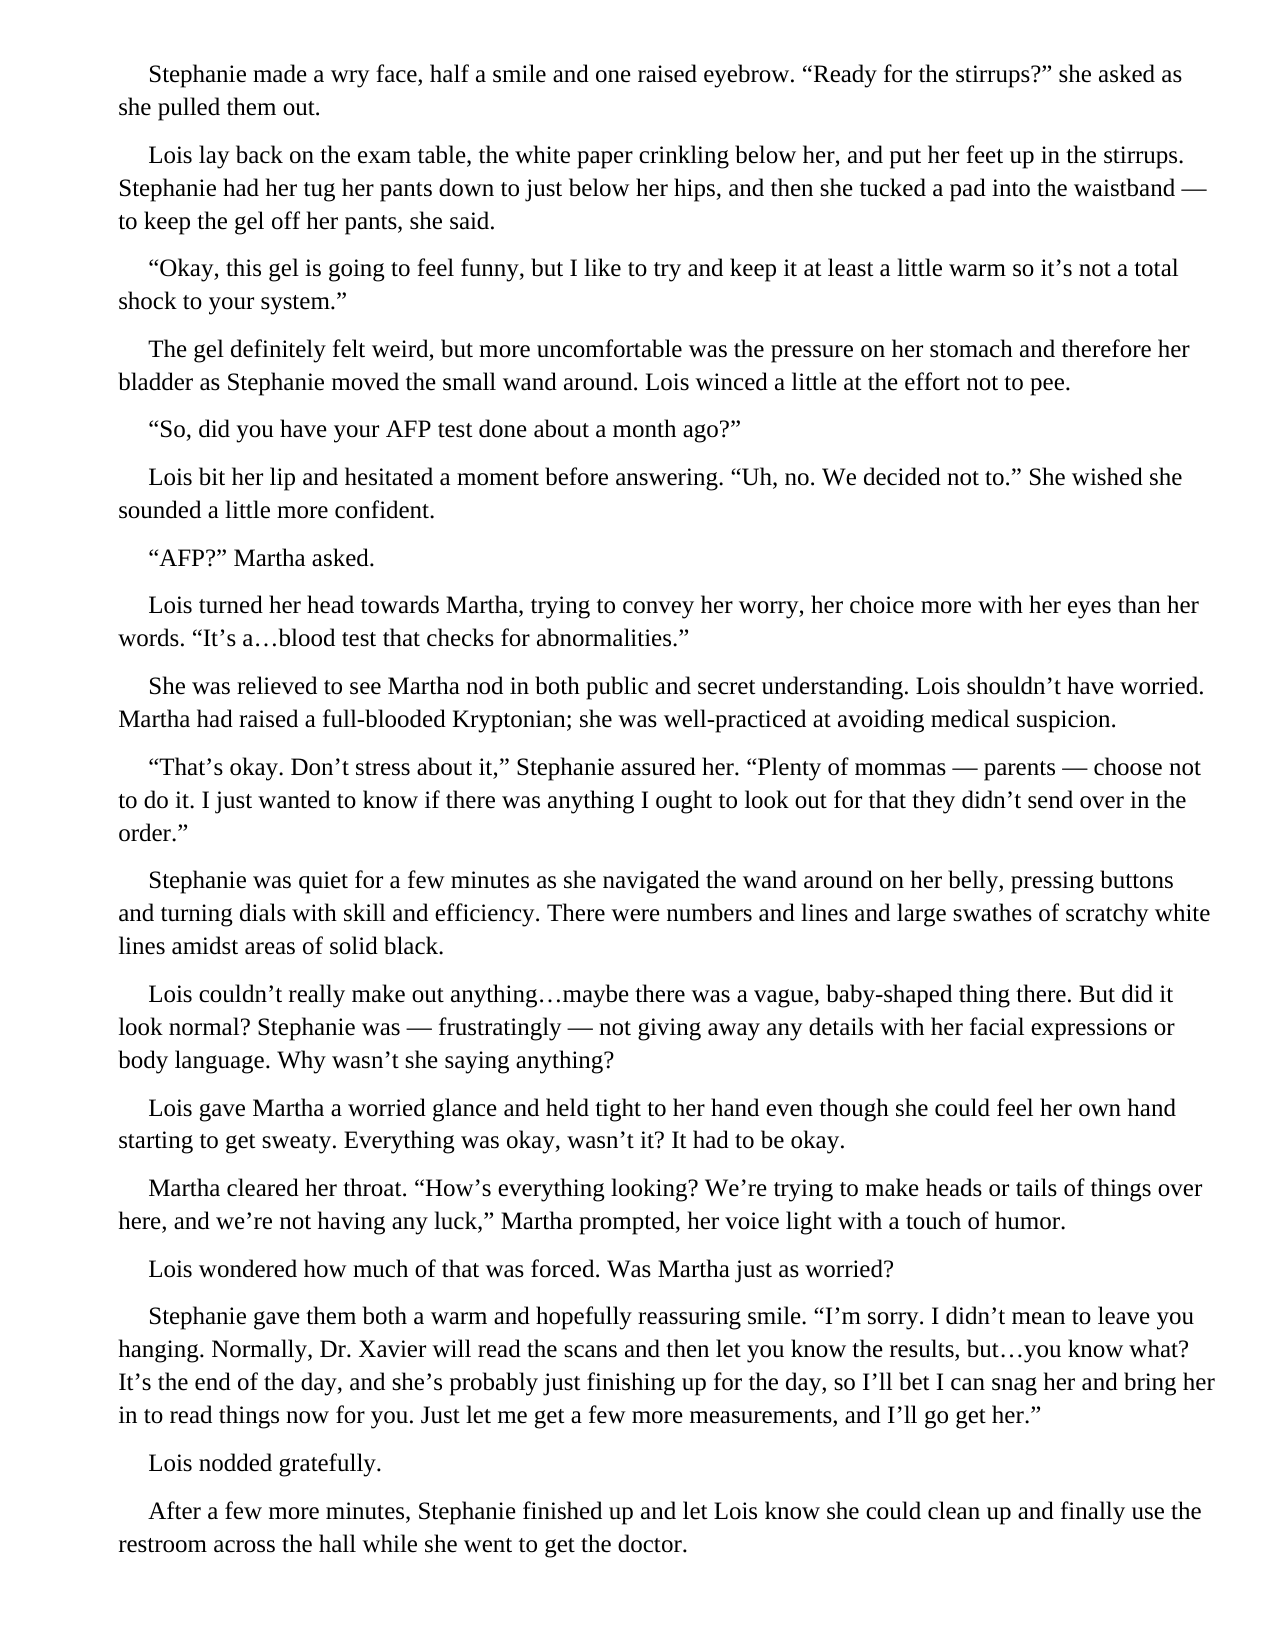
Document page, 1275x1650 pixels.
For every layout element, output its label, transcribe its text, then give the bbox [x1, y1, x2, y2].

text “AFP?” Martha asked. [118, 543, 1216, 572]
text Stephanie was quiet for a few minutes as she navigated the wand around on her belly, pressing buttons and turning dials with skill and efficiency. There were numbers and lines and large swathes of scratchy white lines amidst areas of solid black. [118, 865, 1216, 960]
text Stephanie made a wry face, half a smile and one raised eyebrow. “Ready for the stirrups?” she asked as she pulled them out. [118, 59, 1216, 121]
text “So, did you have your AFP test done about a month ago?” [118, 414, 1216, 443]
text Lois lay back on the exam table, the white paper crinkling below her, and put her feet up in the stirrups. Stephanie had her tug her pants down to just below her hips, and then she tucked a pad into the waistband — to keep the gel off her pants, she said. [118, 140, 1216, 234]
text Lois gave Martha a worried glance and held tight to her hand even though she could feel her own hand starting to get sweaty. Everything was okay, wasn’t it? It had to be okay. [118, 1093, 1216, 1154]
text “Okay, this gel is going to feel funny, but I like to try and keep it at least a little warm so it’s not a total shock to your system.” [118, 253, 1216, 315]
text Lois bit her lip and hesitated a moment before answering. “Uh, no. We decided not to.” She wished she sounded a little more confident. [118, 462, 1216, 524]
text Martha cleared her throat. “How’s everything looking? We’re trying to make heads or tails of things over here, and we’re not having any luck,” Martha prompted, her voice light with a touch of humor. [118, 1173, 1216, 1235]
text Lois couldn’t really make out anything…maybe there was a vague, baby-shaped thing there. But did it look normal? Stephanie was — frustratingly — not giving away any details with her facial expressions or body language. Why wasn’t she saying anything? [118, 979, 1216, 1074]
text Lois nodded gratefully. [118, 1448, 1216, 1477]
text Lois turned her head towards Martha, trying to convey her worry, her choice more with her eyes than her words. “It’s a…blood test that checks for abnormalities.” [118, 590, 1216, 652]
text Lois wondered how much of that was forced. Was Martha just as worried? [118, 1254, 1216, 1283]
text She was relieved to see Martha nod in both public and secret understanding. Lois shouldn’t have worried. Martha had raised a full-blooded Kryptonian; she was well-practiced at avoiding medical suspicion. [118, 671, 1216, 733]
text “That’s okay. Don’t stress about it,” Stephanie assured her. “Plenty of mommas — parents — choose not to do it. I just wanted to know if there was anything I ought to look out for that they didn’t send over in the order.” [118, 752, 1216, 846]
text Stephanie gave them both a warm and hopefully reassuring smile. “I’m sorry. I didn’t mean to leave you hanging. Normally, Dr. Xavier will read the scans and then let you know the results, but…you know what? It’s the end of the day, and she’s probably just finishing up for the day, so I’ll bet I can snag her and bring her in to read things now for you. Just let me get a few more measurements, and I’ll go get her.” [118, 1301, 1216, 1429]
text After a few more minutes, Stephanie finished up and let Lois know she could clean up and finally use the restroom across the hall while she went to get the doctor. [118, 1496, 1216, 1557]
text The gel definitely felt weird, but more uncomfortable was the pressure on her stomach and therefore her bladder as Stephanie moved the small wand around. Lois winced a little at the effort not to pee. [118, 334, 1216, 396]
